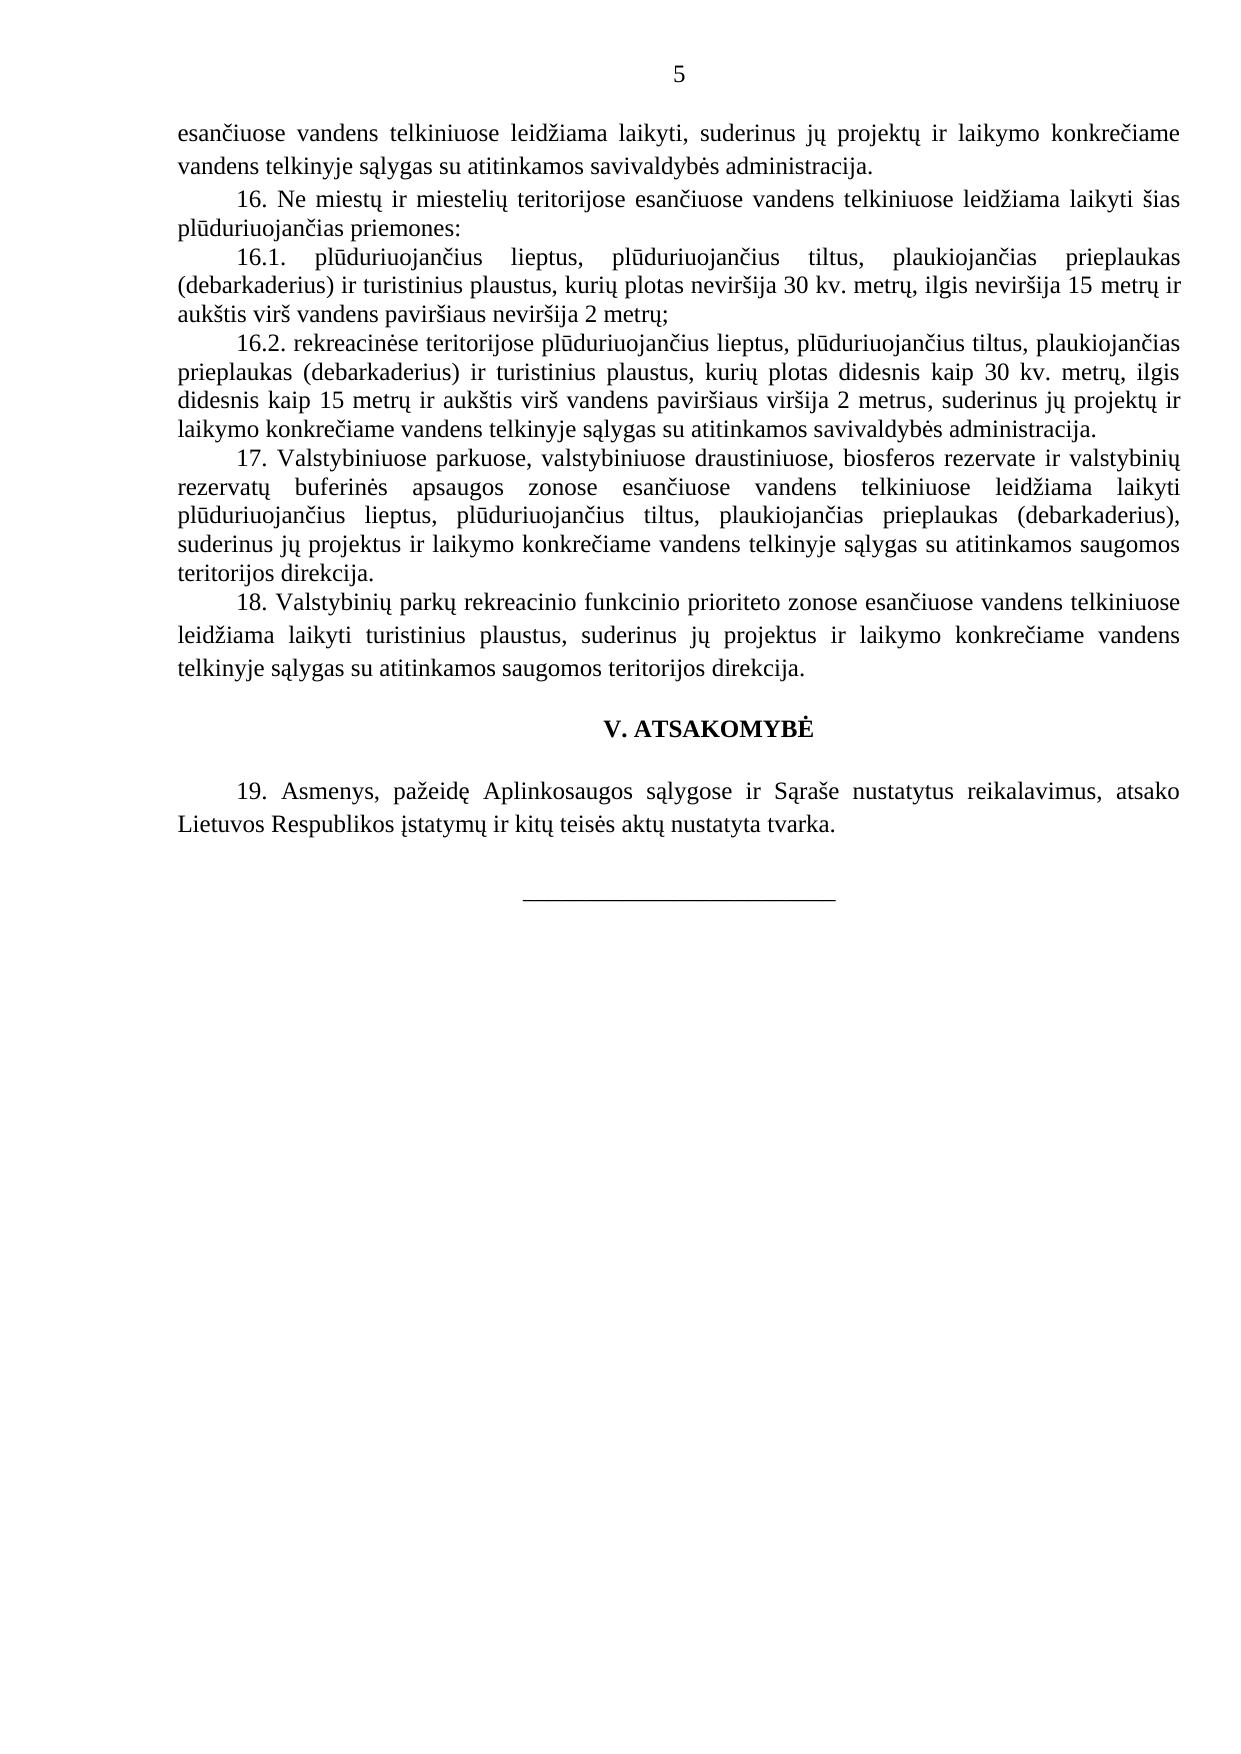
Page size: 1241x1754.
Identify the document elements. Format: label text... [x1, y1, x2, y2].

text 18. Valstybinių parkų rekreacinio funkcinio prioriteto zonose esančiuose vandens telkiniuose leidžiama laikyti turistinius plaustus, suderinus jų projektus ir laikymo konkrečiame vandens telkinyje sąlygas su atitinkamos saugomos teritorijos direkcija. [177, 587, 1181, 681]
text esančiuose vandens telkiniuose leidžiama laikyti, suderinus jų projektų ir laikymo konkrečiame vandens telkinyje sąlygas su atitinkamos savivaldybės administracija. [177, 118, 1181, 180]
text V. ATSAKOMYBĖ [177, 714, 1181, 743]
text 16. Ne miestų ir miestelių teritorijose esančiuose vandens telkiniuose leidžiama laikyti šias plūduriuojančias priemones: [177, 184, 1181, 242]
text _________________________ [177, 875, 1181, 904]
text 19. Asmenys, pažeidę Aplinkosaugos sąlygose ir Sąraše nustatytus reikalavimus, atsako Lietuvos Respublikos įstatymų ir kitų teisės aktų nustatyta tvarka. [177, 776, 1181, 838]
text 16.1. plūduriuojančius lieptus, plūduriuojančius tiltus, plaukiojančias prieplaukas (debarkaderius) ir turistinius plaustus, kurių plotas neviršija 30 kv. metrų, ilgis neviršija 15 metrų ir aukštis virš vandens paviršiaus neviršija 2 metrų; [177, 242, 1181, 328]
text 17. Valstybiniuose parkuose, valstybiniuose draustiniuose, biosferos rezervate ir valstybinių rezervatų buferinės apsaugos zonose esančiuose vandens telkiniuose leidžiama laikyti plūduriuojančius lieptus, plūduriuojančius tiltus, plaukiojančias prieplaukas (debarkaderius), suderinus jų projektus ir laikymo konkrečiame vandens telkinyje sąlygas su atitinkamos saugomos teritorijos direkcija. [177, 443, 1181, 587]
text 16.2. rekreacinėse teritorijose plūduriuojančius lieptus, plūduriuojančius tiltus, plaukiojančias prieplaukas (debarkaderius) ir turistinius plaustus, kurių plotas didesnis kaip 30 kv. metrų, ilgis didesnis kaip 15 metrų ir aukštis virš vandens paviršiaus viršija 2 metrus, suderinus jų projektų ir laikymo konkrečiame vandens telkinyje sąlygas su atitinkamos savivaldybės administracija. [177, 328, 1181, 443]
